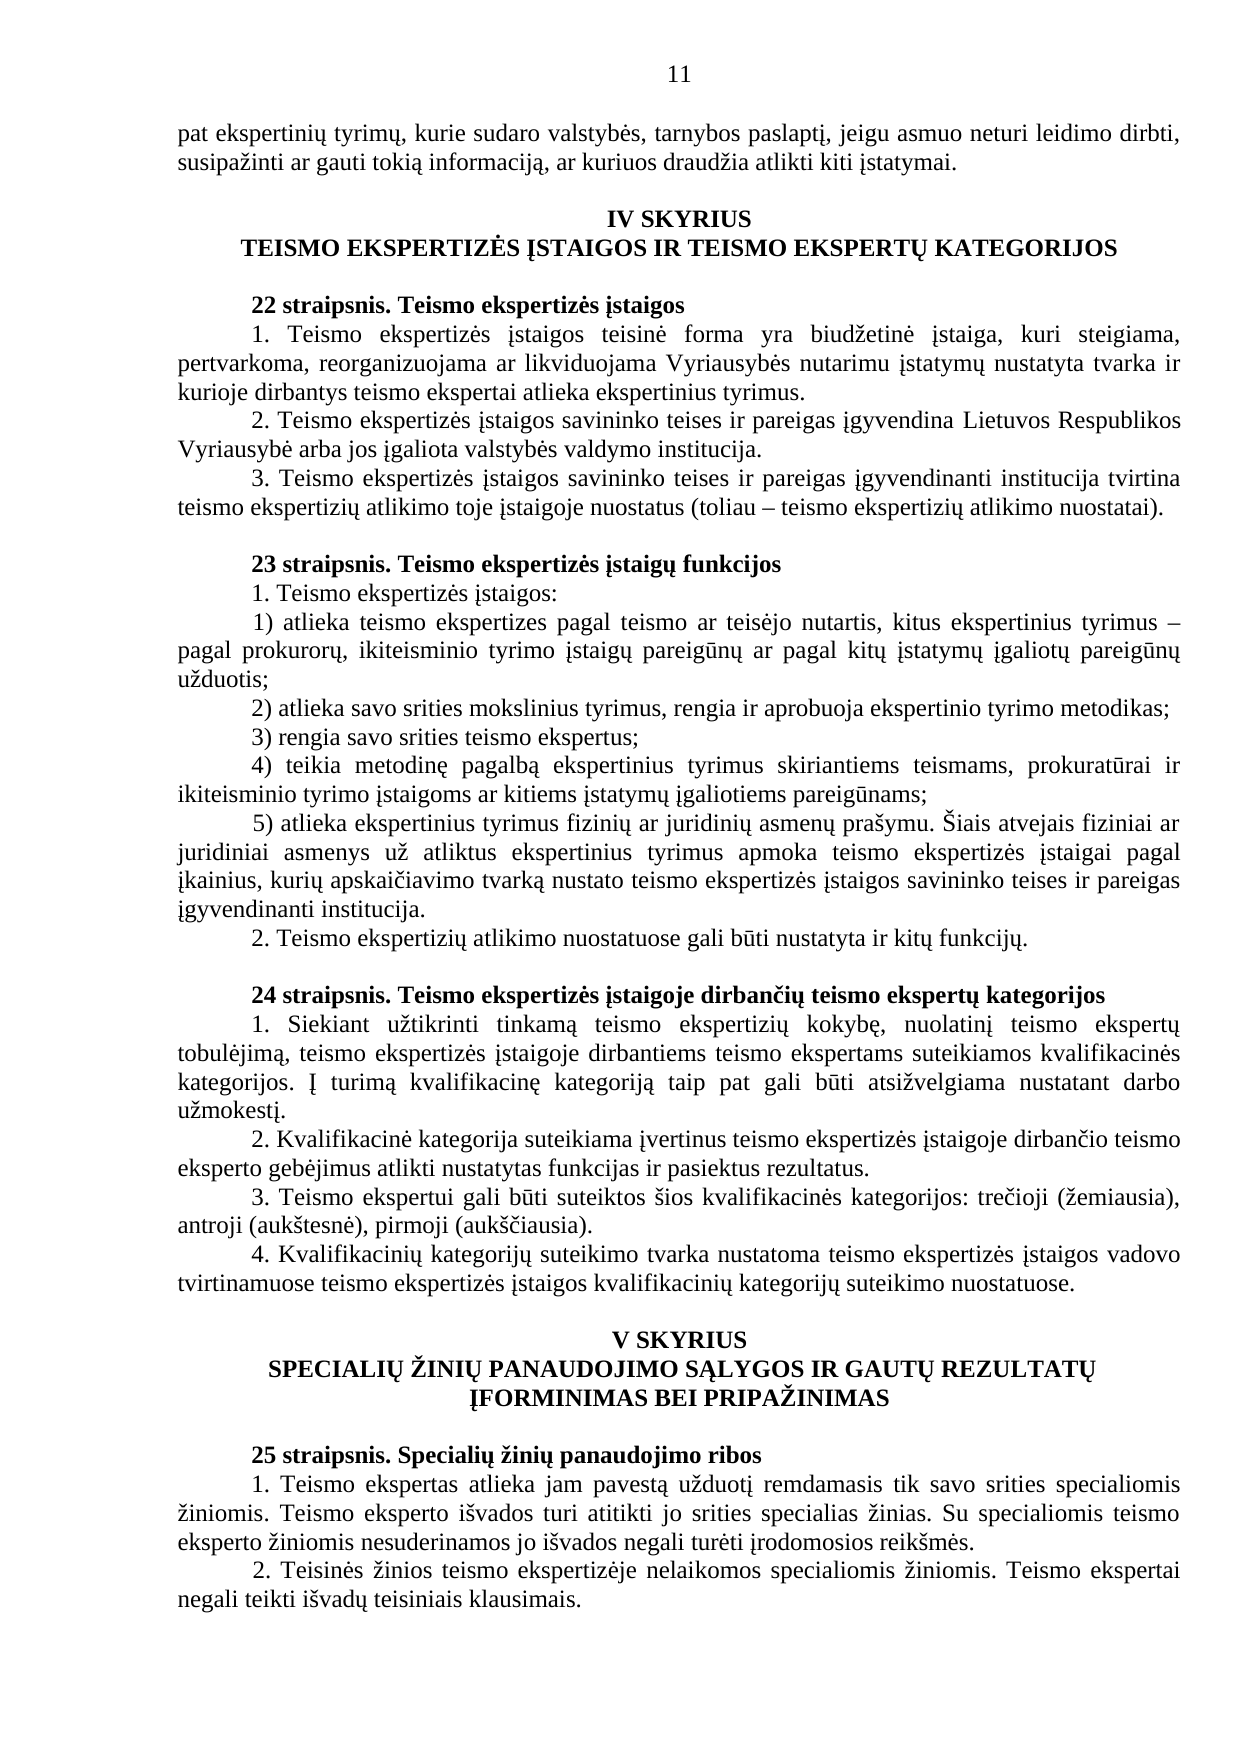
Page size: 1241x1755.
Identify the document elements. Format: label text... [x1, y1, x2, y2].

text TEISMO EKSPERTIZĖS ĮSTAIGOS IR TEISMO EKSPERTŲ KATEGORIJOS [177, 233, 1181, 262]
text V SKYRIUS [177, 1326, 1181, 1354]
text pat ekspertinių tyrimų, kurie sudaro valstybės, tarnybos paslaptį, jeigu asmuo neturi leidimo dirbti, susipažinti ar gauti tokią informaciją, ar kuriuos draudžia atlikti kiti įstatymai. [177, 118, 1181, 176]
text 1. Siekiant užtikrinti tinkamą teismo ekspertizių kokybę, nuolatinį teismo ekspertų tobulėjimą, teismo ekspertizės įstaigoje dirbantiems teismo ekspertams suteikiamos kvalifikacinės kategorijos. Į turimą kvalifikacinę kategoriją taip pat gali būti atsižvelgiama nustatant darbo užmokestį. [177, 1009, 1181, 1124]
text 1. Teismo ekspertizės įstaigos teisinė forma yra biudžetinė įstaiga, kuri steigiama, pertvarkoma, reorganizuojama ar likviduojama Vyriausybės nutarimu įstatymų nustatyta tvarka ir kurioje dirbantys teismo ekspertai atlieka ekspertinius tyrimus. [177, 319, 1181, 406]
text 23 straipsnis. Teismo ekspertizės įstaigų funkcijos [177, 549, 1181, 578]
text 2. Teismo ekspertizės įstaigos savininko teises ir pareigas įgyvendina Lietuvos Respublikos Vyriausybė arba jos įgaliota valstybės valdymo institucija. [177, 406, 1181, 463]
text 3. Teismo ekspertui gali būti suteiktos šios kvalifikacinės kategorijos: trečioji (žemiausia), antroji (aukštesnė), pirmoji (aukščiausia). [177, 1182, 1181, 1239]
text 22 straipsnis. Teismo ekspertizės įstaigos [177, 291, 1181, 319]
text 1. Teismo ekspertizės įstaigos: [177, 578, 1181, 607]
text 24 straipsnis. Teismo ekspertizės įstaigoje dirbančių teismo ekspertų kategorijos [177, 981, 1181, 1009]
text 2. Kvalifikacinė kategorija suteikiama įvertinus teismo ekspertizės įstaigoje dirbančio teismo eksperto gebėjimus atlikti nustatytas funkcijas ir pasiektus rezultatus. [177, 1124, 1181, 1182]
text 1. Teismo ekspertas atlieka jam pavestą užduotį remdamasis tik savo srities specialiomis žiniomis. Teismo eksperto išvados turi atitikti jo srities specialias žinias. Su specialiomis teismo eksperto žiniomis nesuderinamos jo išvados negali turėti įrodomosios reikšmės. [177, 1469, 1181, 1556]
text 4) teikia metodinę pagalbą ekspertinius tyrimus skiriantiems teismams, prokuratūrai ir ikiteisminio tyrimo įstaigoms ar kitiems įstatymų įgaliotiems pareigūnams; [177, 751, 1181, 808]
text SPECIALIŲ ŽINIŲ PANAUDOJIMO SĄLYGOS IR GAUTŲ REZULTATŲ ĮFORMINIMAS BEI PRIPAŽINIMAS [177, 1354, 1181, 1412]
text 1) atlieka teismo ekspertizes pagal teismo ar teisėjo nutartis, kitus ekspertinius tyrimus – pagal prokurorų, ikiteisminio tyrimo įstaigų pareigūnų ar pagal kitų įstatymų įgaliotų pareigūnų užduotis; [177, 607, 1181, 693]
text 3. Teismo ekspertizės įstaigos savininko teises ir pareigas įgyvendinanti institucija tvirtina teismo ekspertizių atlikimo toje įstaigoje nuostatus (toliau – teismo ekspertizių atlikimo nuostatai). [177, 463, 1181, 521]
text 25 straipsnis. Specialių žinių panaudojimo ribos [177, 1441, 1181, 1469]
text 2. Teisinės žinios teismo ekspertizėje nelaikomos specialiomis žiniomis. Teismo ekspertai negali teikti išvadų teisiniais klausimais. [177, 1556, 1181, 1613]
text 4. Kvalifikacinių kategorijų suteikimo tvarka nustatoma teismo ekspertizės įstaigos vadovo tvirtinamuose teismo ekspertizės įstaigos kvalifikacinių kategorijų suteikimo nuostatuose. [177, 1239, 1181, 1297]
text 3) rengia savo srities teismo ekspertus; [177, 722, 1181, 751]
text 5) atlieka ekspertinius tyrimus fizinių ar juridinių asmenų prašymu. Šiais atvejais fiziniai ar juridiniai asmenys už atliktus ekspertinius tyrimus apmoka teismo ekspertizės įstaigai pagal įkainius, kurių apskaičiavimo tvarką nustato teismo ekspertizės įstaigos savininko teises ir pareigas įgyvendinanti institucija. [177, 808, 1181, 923]
text 2. Teismo ekspertizių atlikimo nuostatuose gali būti nustatyta ir kitų funkcijų. [177, 923, 1181, 952]
text 2) atlieka savo srities mokslinius tyrimus, rengia ir aprobuoja ekspertinio tyrimo metodikas; [177, 693, 1181, 722]
text IV SKYRIUS [177, 204, 1181, 233]
